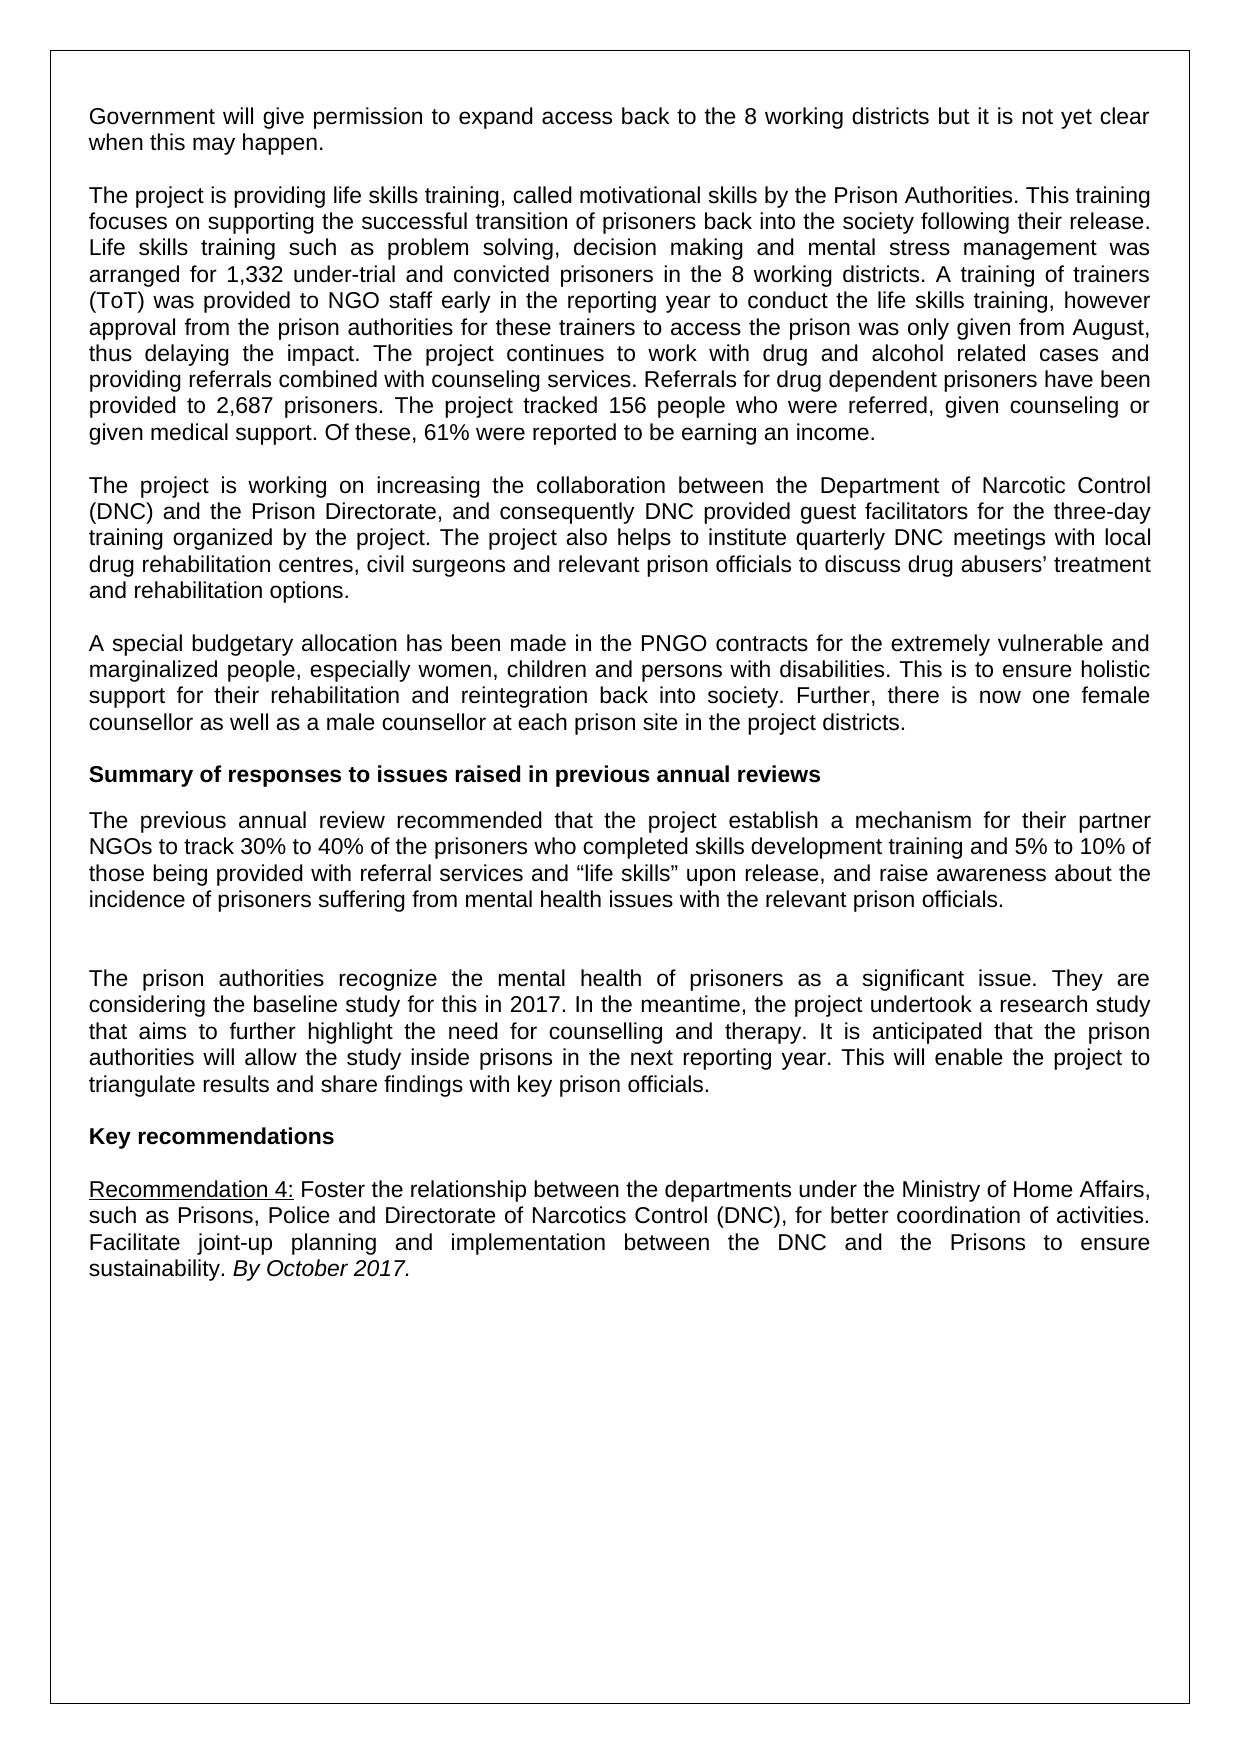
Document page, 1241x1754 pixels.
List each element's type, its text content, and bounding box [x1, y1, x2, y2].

text Key recommendations [89, 1123, 1152, 1149]
text Recommendation 4: Foster the relationship between the departments under the Ministry of Home Affairs, such as Prisons, Police and Directorate of Narcotics Control (DNC), for better coordination of activities. Facilitate joint-up planning and implementation between the DNC and the Prisons to ensure sustainability. By October 2017. [89, 1176, 1152, 1281]
text The prison authorities recognize the mental health of prisoners as a significant issue. They are considering the baseline study for this in 2017. In the meantime, the project undertook a research study that aims to further highlight the need for counselling and therapy. It is anticipated that the prison authorities will allow the study inside prisons in the next reporting year. This will enable the project to triangulate results and share findings with key prison officials. [89, 965, 1152, 1097]
text The project is working on increasing the collaboration between the Department of Narcotic Control (DNC) and the Prison Directorate, and consequently DNC provided guest facilitators for the three-day training organized by the project. The project also helps to institute quarterly DNC meetings with local drug rehabilitation centres, civil surgeons and relevant prison officials to discuss drug abusers’ treatment and rehabilitation options. [89, 472, 1152, 603]
text Summary of responses to issues raised in previous annual reviews [89, 761, 1152, 788]
text Government will give permission to expand access back to the 8 working districts but it is not yet clear when this may happen. [89, 103, 1152, 155]
text A special budgetary allocation has been made in the PNGO contracts for the extremely vulnerable and marginalized people, especially women, children and persons with disabilities. This is to ensure holistic support for their rehabilitation and reintegration back into society. Further, there is now one female counsellor as well as a male counsellor at each prison site in the project districts. [89, 630, 1152, 735]
text The previous annual review recommended that the project establish a mechanism for their partner NGOs to track 30% to 40% of the prisoners who completed skills development training and 5% to 10% of those being provided with referral services and “life skills” upon release, and raise awareness about the incidence of prisoners suffering from mental health issues with the relevant prison officials. [89, 807, 1152, 912]
text The project is providing life skills training, called motivational skills by the Prison Authorities. This training focuses on supporting the successful transition of prisoners back into the society following their release. Life skills training such as problem solving, decision making and mental stress management was arranged for 1,332 under-trial and convicted prisoners in the 8 working districts. A training of trainers (ToT) was provided to NGO staff early in the reporting year to conduct the life skills training, however approval from the prison authorities for these trainers to access the prison was only given from August, thus delaying the impact. The project continues to work with drug and alcohol related cases and providing referrals combined with counseling services. Referrals for drug dependent prisoners have been provided to 2,687 prisoners. The project tracked 156 people who were referred, given counseling or given medical support. Of these, 61% were reported to be earning an income. [89, 182, 1152, 445]
